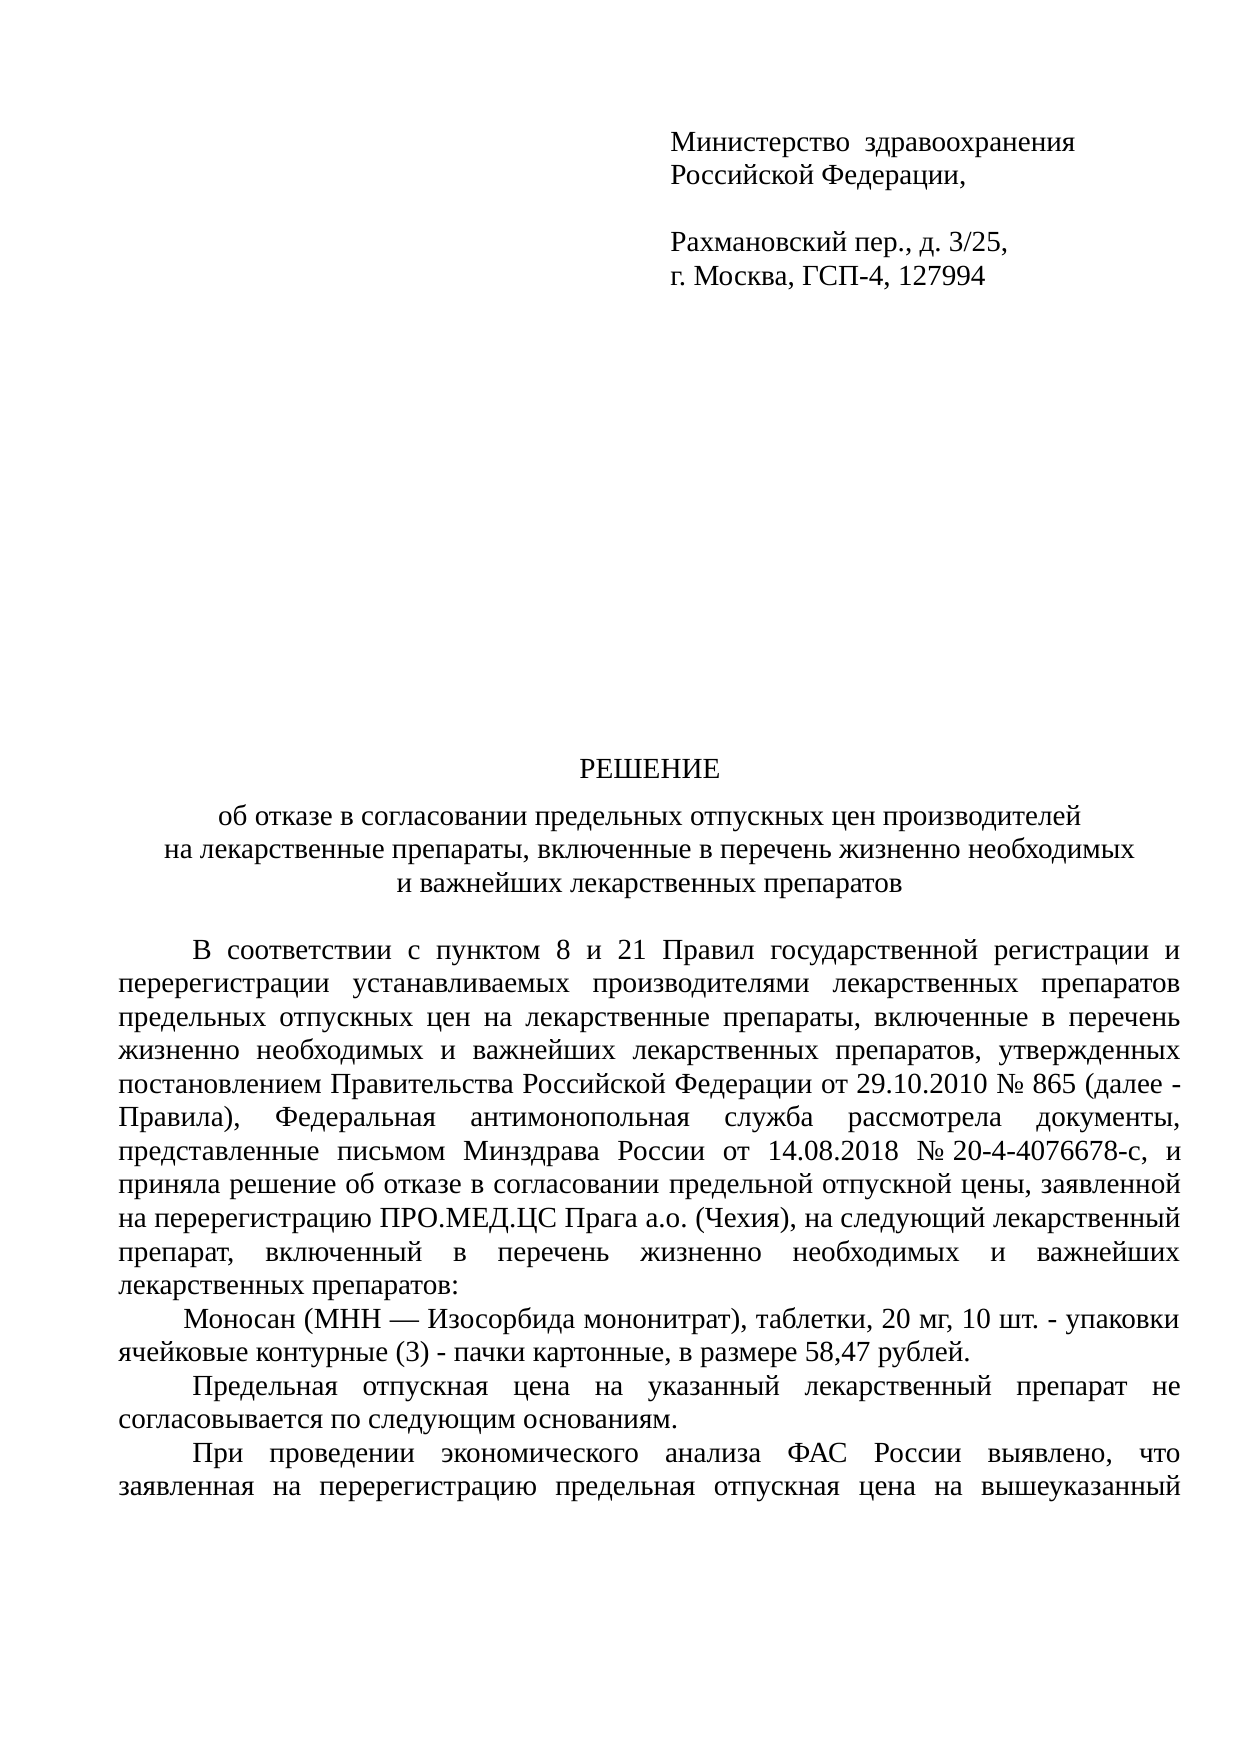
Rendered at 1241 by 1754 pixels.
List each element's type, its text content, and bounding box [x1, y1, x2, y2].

text об отказе в согласовании предельных отпускных цен производителей [118, 798, 1181, 831]
text В соответствии с пунктом 8 и 21 Правил государственной регистрации и перерегистрации устанавливаемых производителями лекарственных препаратов предельных отпускных цен на лекарственные препараты, включенные в перечень жизненно необходимых и важнейших лекарственных препаратов, утвержденных постановлением Правительства Российской Федерации от 29.10.2010 № 865 (далее - Правила), Федеральная антимонопольная служба рассмотрела документы, представленные письмом Минздрава России от 14.08.2018 № 20-4-4076678-с, и приняла решение об отказе в согласовании предельной отпускной цены, заявленной на перерегистрацию ПРО.МЕД.ЦС Прага а.о. (Чехия), на следующий лекарственный препарат, включенный в перечень жизненно необходимых и важнейших лекарственных препаратов: [118, 932, 1181, 1301]
table_header Министерство здравоохранения Российской Федерации, Рахмановский пер., д. 3/25, г. Москва, ГСП-4, 127994 [664, 118, 1181, 555]
text на лекарственные препараты, включенные в перечень жизненно необходимых [118, 831, 1181, 865]
text Моносан (МНН — Изосорбида мононитрат), таблетки, 20 мг, 10 шт. - упаковки ячейковые контурные (3) - пачки картонные, в размере 58,47 рублей. [118, 1301, 1181, 1368]
text Предельная отпускная цена на указанный лекарственный препарат не согласовывается по следующим основаниям. [118, 1368, 1181, 1435]
text РЕШЕНИЕ [118, 752, 1181, 785]
text и важнейших лекарственных препаратов [118, 865, 1181, 898]
text При проведении экономического анализа ФАС России выявлено, что заявленная на перерегистрацию предельная отпускная цена на вышеуказанный [118, 1435, 1181, 1502]
